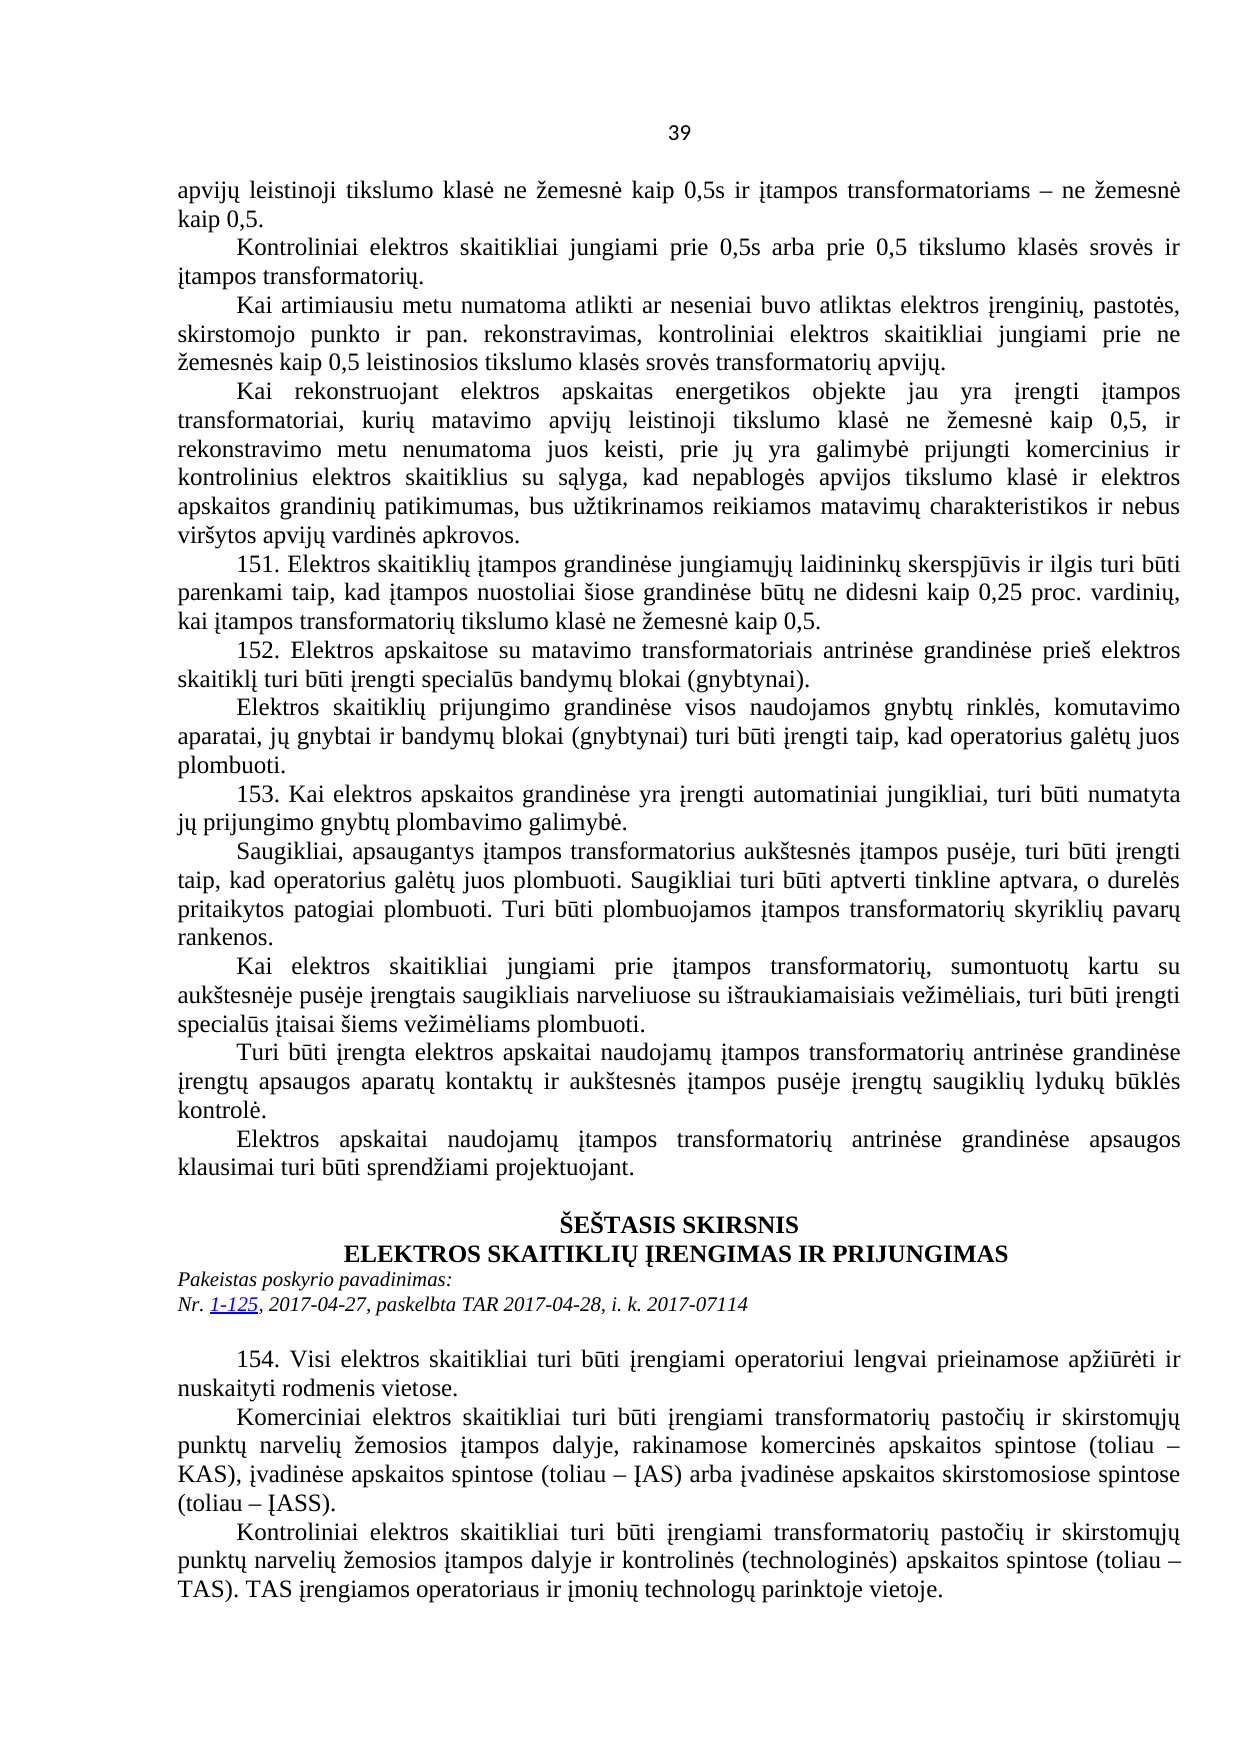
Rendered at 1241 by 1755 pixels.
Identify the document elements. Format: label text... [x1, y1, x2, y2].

text 153. Kai elektros apskaitos grandinėse yra įrengti automatiniai jungikliai, turi būti numatyta jų prijungimo gnybtų plombavimo galimybė. [177, 779, 1181, 836]
text Turi būti įrengta elektros apskaitai naudojamų įtampos transformatorių antrinėse grandinėse įrengtų apsaugos aparatų kontaktų ir aukštesnės įtampos pusėje įrengtų saugiklių lydukų būklės kontrolė. [177, 1037, 1181, 1124]
text ŠEŠTASIS SKIRSNIS [177, 1210, 1181, 1239]
text ELEKTROS SKAITIKLIŲ ĮRENGIMAS IR PRIJUNGIMAS [177, 1239, 1181, 1267]
text Elektros apskaitai naudojamų įtampos transformatorių antrinėse grandinėse apsaugos klausimai turi būti sprendžiami projektuojant. [177, 1124, 1181, 1181]
text Pakeistas poskyrio pavadinimas: [177, 1267, 1181, 1291]
text Elektros skaitiklių prijungimo grandinėse visos naudojamos gnybtų rinklės, komutavimo aparatai, jų gnybtai ir bandymų blokai (gnybtynai) turi būti įrengti taip, kad operatorius galėtų juos plombuoti. [177, 692, 1181, 779]
text Saugikliai, apsaugantys įtampos transformatorius aukštesnės įtampos pusėje, turi būti įrengti taip, kad operatorius galėtų juos plombuoti. Saugikliai turi būti aptverti tinkline aptvara, o durelės pritaikytos patogiai plombuoti. Turi būti plombuojamos įtampos transformatorių skyriklių pavarų rankenos. [177, 836, 1181, 951]
text Kai artimiausiu metu numatoma atlikti ar neseniai buvo atliktas elektros įrenginių, pastotės, skirstomojo punkto ir pan. rekonstravimas, kontroliniai elektros skaitikliai jungiami prie ne žemesnės kaip 0,5 leistinosios tikslumo klasės srovės transformatorių apvijų. [177, 290, 1181, 376]
text Kai elektros skaitikliai jungiami prie įtampos transformatorių, sumontuotų kartu su aukštesnėje pusėje įrengtais saugikliais narveliuose su ištraukiamaisiais vežimėliais, turi būti įrengti specialūs įtaisai šiems vežimėliams plombuoti. [177, 951, 1181, 1037]
text 154. Visi elektros skaitikliai turi būti įrengiami operatoriui lengvai prieinamose apžiūrėti ir nuskaityti rodmenis vietose. [177, 1344, 1181, 1402]
text Kontroliniai elektros skaitikliai turi būti įrengiami transformatorių pastočių ir skirstomųjų punktų narvelių žemosios įtampos dalyje ir kontrolinės (technologinės) apskaitos spintose (toliau – TAS). TAS įrengiamos operatoriaus ir įmonių technologų parinktoje vietoje. [177, 1517, 1181, 1603]
text apvijų leistinoji tikslumo klasė ne žemesnė kaip 0,5s ir įtampos transformatoriams – ne žemesnė kaip 0,5. [177, 175, 1181, 232]
text Nr. 1-125, 2017-04-27, paskelbta TAR 2017-04-28, i. k. 2017-07114 [177, 1291, 1181, 1316]
text 152. Elektros apskaitose su matavimo transformatoriais antrinėse grandinėse prieš elektros skaitiklį turi būti įrengti specialūs bandymų blokai (gnybtynai). [177, 635, 1181, 692]
text Komerciniai elektros skaitikliai turi būti įrengiami transformatorių pastočių ir skirstomųjų punktų narvelių žemosios įtampos dalyje, rakinamose komercinės apskaitos spintose (toliau – KAS), įvadinėse apskaitos spintose (toliau – ĮAS) arba įvadinėse apskaitos skirstomosiose spintose (toliau – ĮASS). [177, 1402, 1181, 1517]
text Kai rekonstruojant elektros apskaitas energetikos objekte jau yra įrengti įtampos transformatoriai, kurių matavimo apvijų leistinoji tikslumo klasė ne žemesnė kaip 0,5, ir rekonstravimo metu nenumatoma juos keisti, prie jų yra galimybė prijungti komercinius ir kontrolinius elektros skaitiklius su sąlyga, kad nepablogės apvijos tikslumo klasė ir elektros apskaitos grandinių patikimumas, bus užtikrinamos reikiamos matavimų charakteristikos ir nebus viršytos apvijų vardinės apkrovos. [177, 376, 1181, 549]
text Kontroliniai elektros skaitikliai jungiami prie 0,5s arba prie 0,5 tikslumo klasės srovės ir įtampos transformatorių. [177, 232, 1181, 290]
text 151. Elektros skaitiklių įtampos grandinėse jungiamųjų laidininkų skerspjūvis ir ilgis turi būti parenkami taip, kad įtampos nuostoliai šiose grandinėse būtų ne didesni kaip 0,25 proc. vardinių, kai įtampos transformatorių tikslumo klasė ne žemesnė kaip 0,5. [177, 549, 1181, 635]
